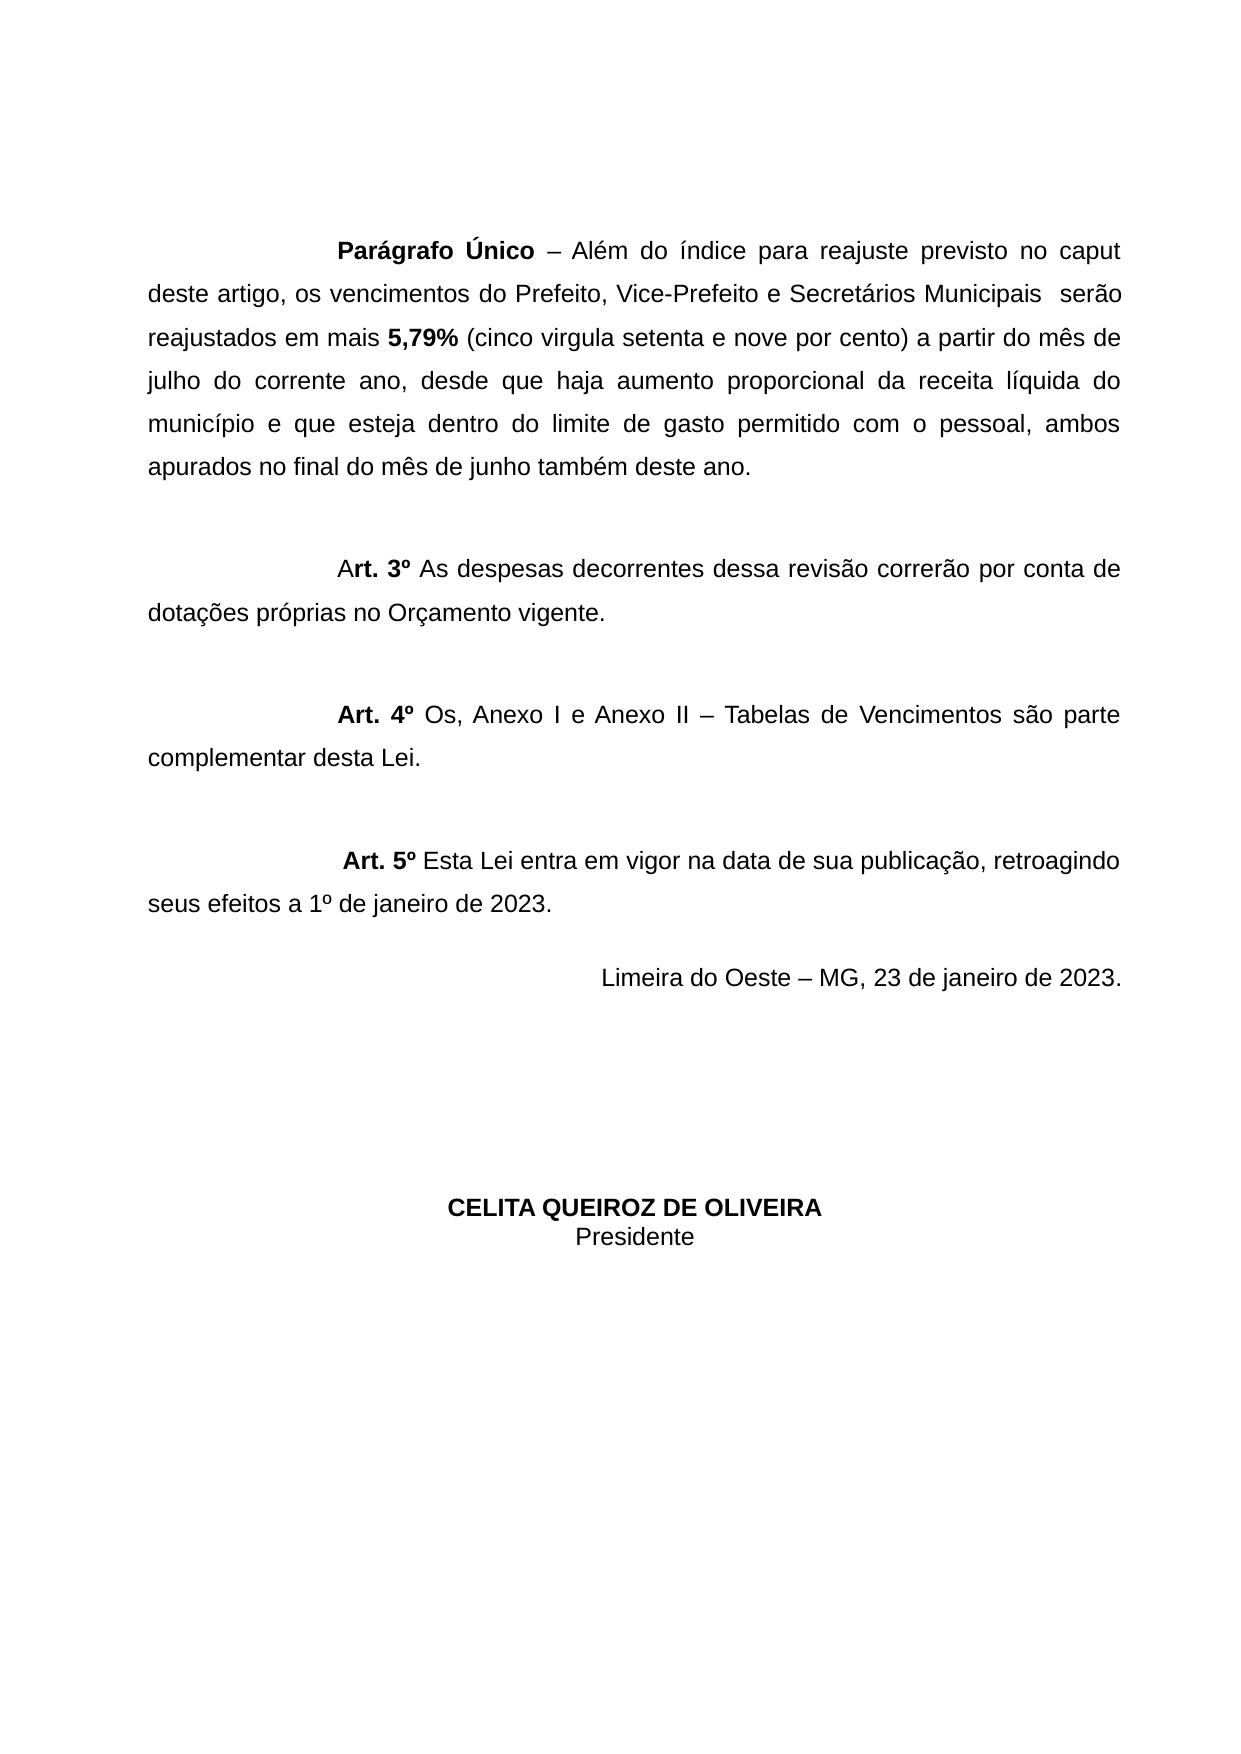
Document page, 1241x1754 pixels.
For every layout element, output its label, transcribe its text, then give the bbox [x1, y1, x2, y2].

text Art. 5º Esta Lei entra em vigor na data de sua publicação, retroagindo seus efeitos a 1º de janeiro de 2023. [148, 846, 1122, 918]
text CELITA QUEIROZ DE OLIVEIRA [148, 1193, 1122, 1222]
text Limeira do Oeste – MG, 23 de janeiro de 2023. [148, 961, 1122, 992]
text Presidente [148, 1222, 1122, 1251]
text Art. 3º As despesas decorrentes dessa revisão correrão por conta de dotações próprias no Orçamento vigente. [148, 554, 1122, 626]
text Art. 4º Os, Anexo I e Anexo II – Tabelas de Vencimentos são parte complementar desta Lei. [148, 700, 1122, 772]
text Parágrafo Único – Além do índice para reajuste previsto no caput deste artigo, os vencimentos do Prefeito, Vice-Prefeito e Secretários Municipais serão reajustados em mais 5,79% (cinco virgula setenta e nove por cento) a partir do mês de julho do corrente ano, desde que haja aumento proporcional da receita líquida do município e que esteja dentro do limite de gasto permitido com o pessoal, ambos apurados no final do mês de junho também deste ano. [148, 236, 1122, 481]
